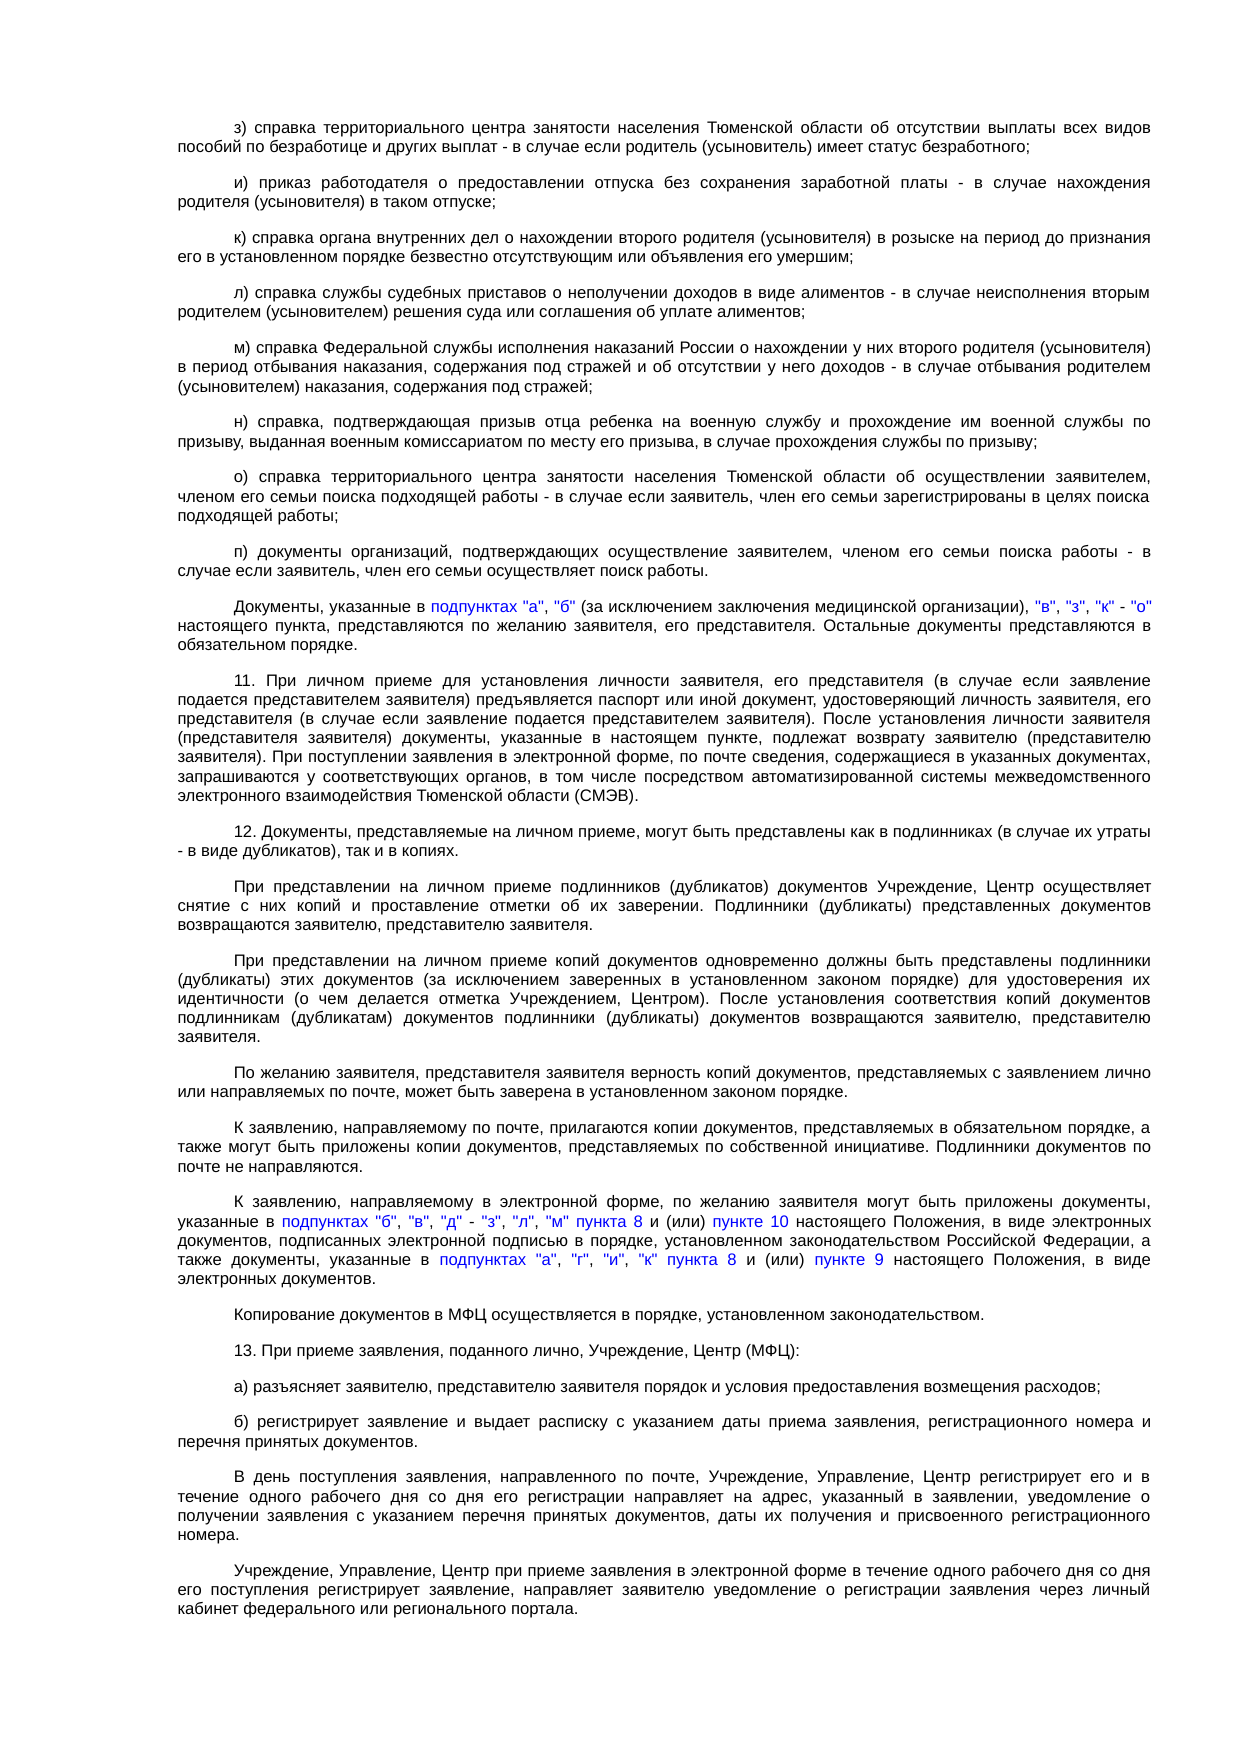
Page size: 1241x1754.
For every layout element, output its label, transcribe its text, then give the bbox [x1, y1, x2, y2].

text п) документы организаций, подтверждающих осуществление заявителем, членом его семьи поиска работы - в случае если заявитель, член его семьи осуществляет поиск работы. [177, 541, 1152, 580]
text н) справка, подтверждающая призыв отца ребенка на военную службу и прохождение им военной службы по призыву, выданная военным комиссариатом по месту его призыва, в случае прохождения службы по призыву; [177, 412, 1152, 451]
text к) справка органа внутренних дел о нахождении второго родителя (усыновителя) в розыске на период до признания его в установленном порядке безвестно отсутствующим или объявления его умершим; [177, 228, 1152, 266]
text м) справка Федеральной службы исполнения наказаний России о нахождении у них второго родителя (усыновителя) в период отбывания наказания, содержания под стражей и об отсутствии у него доходов - в случае отбывания родителем (усыновителем) наказания, содержания под стражей; [177, 338, 1152, 396]
text з) справка территориального центра занятости населения Тюменской области об отсутствии выплаты всех видов пособий по безработице и других выплат - в случае если родитель (усыновитель) имеет статус безработного; [177, 118, 1152, 156]
text а) разъясняет заявителю, представителю заявителя порядок и условия предоставления возмещения расходов; [177, 1376, 1152, 1396]
text К заявлению, направляемому по почте, прилагаются копии документов, представляемых в обязательном порядке, а также могут быть приложены копии документов, представляемых по собственной инициативе. Подлинники документов по почте не направляются. [177, 1118, 1152, 1176]
text По желанию заявителя, представителя заявителя верность копий документов, представляемых с заявлением лично или направляемых по почте, может быть заверена в установленном законом порядке. [177, 1063, 1152, 1101]
text К заявлению, направляемому в электронной форме, по желанию заявителя могут быть приложены документы, указанные в подпунктах "б", "в", "д" - "з", "л", "м" пункта 8 и (или) пункте 10 настоящего Положения, в виде электронных документов, подписанных электронной подписью в порядке, установленном законодательством Российской Федерации, а также документы, указанные в подпунктах "а", "г", "и", "к" пункта 8 и (или) пункте 9 настоящего Положения, в виде электронных документов. [177, 1192, 1152, 1288]
text 13. При приеме заявления, поданного лично, Учреждение, Центр (МФЦ): [177, 1341, 1152, 1360]
text Учреждение, Управление, Центр при приеме заявления в электронной форме в течение одного рабочего дня со дня его поступления регистрирует заявление, направляет заявителю уведомление о регистрации заявления через личный кабинет федерального или регионального портала. [177, 1561, 1152, 1618]
text 11. При личном приеме для установления личности заявителя, его представителя (в случае если заявление подается представителем заявителя) предъявляется паспорт или иной документ, удостоверяющий личность заявителя, его представителя (в случае если заявление подается представителем заявителя). После установления личности заявителя (представителя заявителя) документы, указанные в настоящем пункте, подлежат возврату заявителю (представителю заявителя). При поступлении заявления в электронной форме, по почте сведения, содержащиеся в указанных документах, запрашиваются у соответствующих органов, в том числе посредством автоматизированной системы межведомственного электронного взаимодействия Тюменской области (СМЭВ). [177, 671, 1152, 805]
text При представлении на личном приеме подлинников (дубликатов) документов Учреждение, Центр осуществляет снятие с них копий и проставление отметки об их заверении. Подлинники (дубликаты) представленных документов возвращаются заявителю, представителю заявителя. [177, 876, 1152, 934]
text В день поступления заявления, направленного по почте, Учреждение, Управление, Центр регистрирует его и в течение одного рабочего дня со дня его регистрации направляет на адрес, указанный в заявлении, уведомление о получении заявления с указанием перечня принятых документов, даты их получения и присвоенного регистрационного номера. [177, 1467, 1152, 1544]
text о) справка территориального центра занятости населения Тюменской области об осуществлении заявителем, членом его семьи поиска подходящей работы - в случае если заявитель, член его семьи зарегистрированы в целях поиска подходящей работы; [177, 467, 1152, 525]
text и) приказ работодателя о предоставлении отпуска без сохранения заработной платы - в случае нахождения родителя (усыновителя) в таком отпуске; [177, 173, 1152, 211]
text 12. Документы, представляемые на личном приеме, могут быть представлены как в подлинниках (в случае их утраты - в виде дубликатов), так и в копиях. [177, 821, 1152, 860]
text б) регистрирует заявление и выдает расписку с указанием даты приема заявления, регистрационного номера и перечня принятых документов. [177, 1412, 1152, 1451]
text При представлении на личном приеме копий документов одновременно должны быть представлены подлинники (дубликаты) этих документов (за исключением заверенных в установленном законом порядке) для удостоверения их идентичности (о чем делается отметка Учреждением, Центром). После установления соответствия копий документов подлинникам (дубликатам) документов подлинники (дубликаты) документов возвращаются заявителю, представителю заявителя. [177, 951, 1152, 1046]
text Документы, указанные в подпунктах "а", "б" (за исключением заключения медицинской организации), "в", "з", "к" - "о" настоящего пункта, представляются по желанию заявителя, его представителя. Остальные документы представляются в обязательном порядке. [177, 596, 1152, 654]
text Копирование документов в МФЦ осуществляется в порядке, установленном законодательством. [177, 1305, 1152, 1324]
text л) справка службы судебных приставов о неполучении доходов в виде алиментов - в случае неисполнения вторым родителем (усыновителем) решения суда или соглашения об уплате алиментов; [177, 283, 1152, 321]
